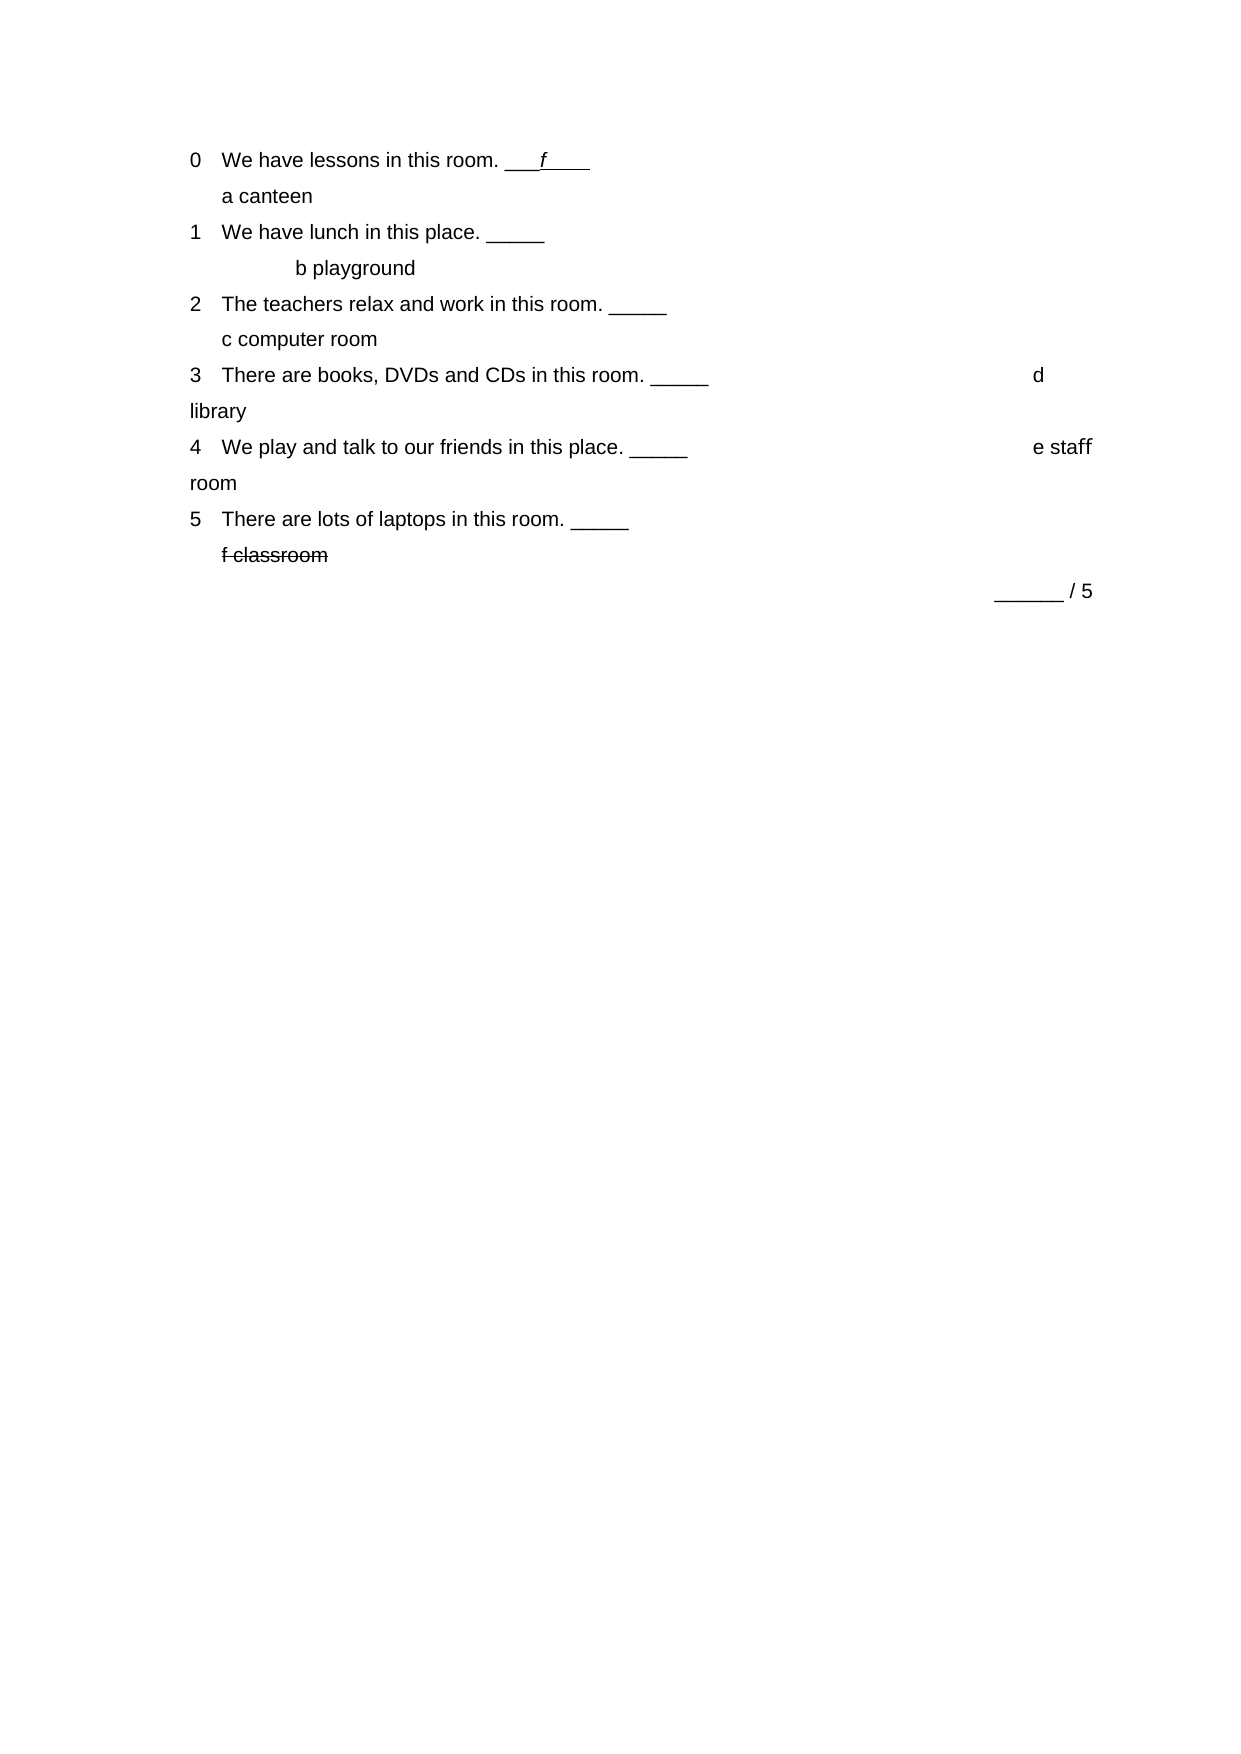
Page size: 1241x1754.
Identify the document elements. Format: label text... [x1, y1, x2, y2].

text 1 We have lunch in this place. _____ b playground [189, 219, 1093, 279]
text 5 There are lots of laptops in this room. _____ f classroom [148, 507, 1093, 567]
text 3 There are books, DVDs and CDs in this room. _____ d library [189, 363, 1093, 423]
text 0 We have lessons in this room. ___f a canteen [189, 148, 1093, 207]
text 2 The teachers relax and work in this room. _____ c computer room [189, 291, 1093, 351]
text ______ / 5 [148, 579, 1093, 603]
text 4 We play and talk to our friends in this place. _____ e staﬀ room [189, 435, 1093, 495]
